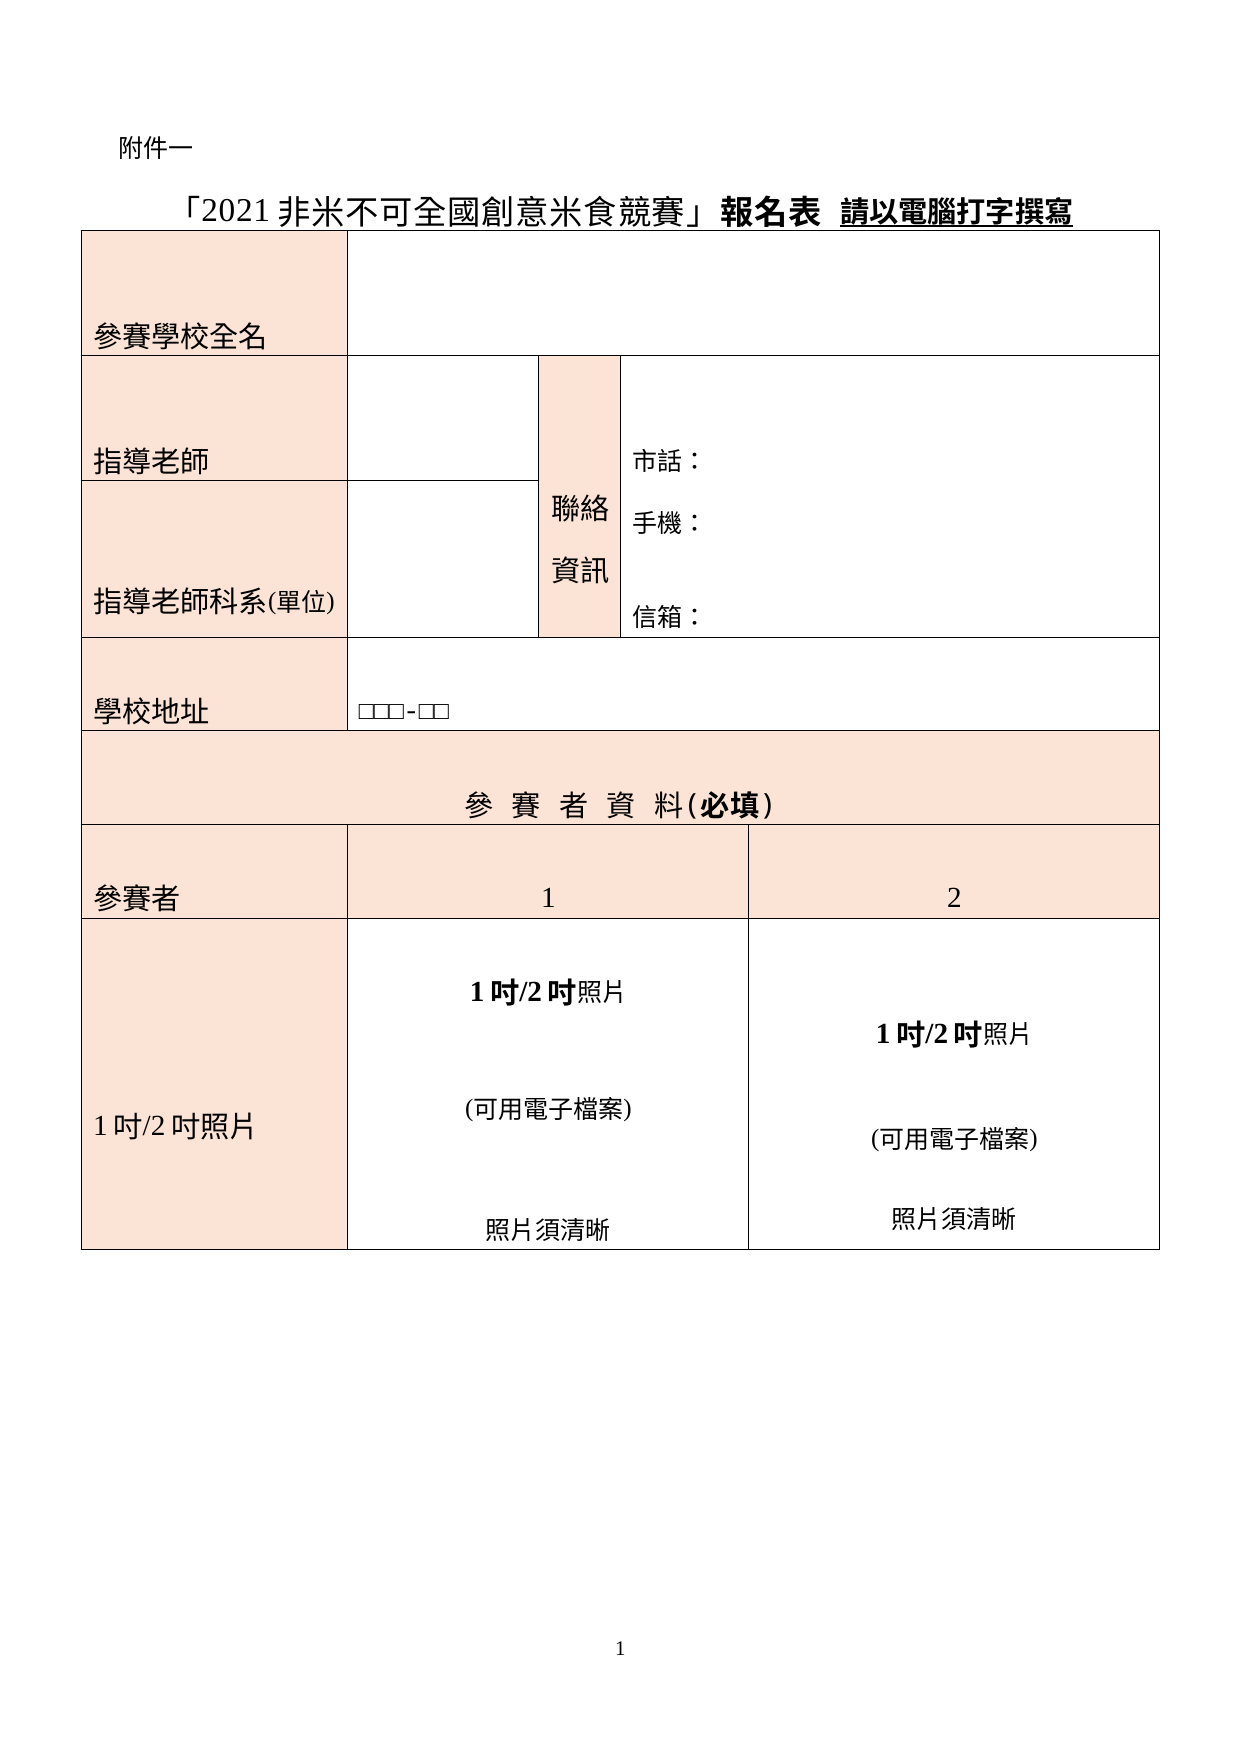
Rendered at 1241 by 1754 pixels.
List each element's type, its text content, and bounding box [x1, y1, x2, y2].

table_cell 市話： 手機： 信箱： [621, 356, 1159, 637]
table_cell 1吋/2吋照片 (可用電子檔案) 照片須清晰 [749, 919, 1159, 1249]
text 「2021非米不可全國創意米食競賽」報名表 請以電腦打字撰寫 [118, 168, 1122, 230]
text 附件一 [118, 105, 1122, 168]
table_cell 學校地址 [82, 638, 347, 730]
table_cell [348, 481, 538, 637]
table_cell [348, 356, 538, 480]
table_cell 2 [749, 825, 1159, 918]
table_cell 1吋/2吋照片 [82, 919, 347, 1249]
table_header 參賽學校全名 [82, 231, 347, 355]
table_header [348, 231, 1159, 355]
table_cell 參賽者 [82, 825, 347, 918]
table_cell □□□-□□ [348, 638, 1159, 730]
table_cell 1 [348, 825, 748, 918]
table_cell 1吋/2吋照片 (可用電子檔案) 照片須清晰 [348, 919, 748, 1249]
table_cell 聯絡資訊 [539, 356, 620, 637]
table_cell 參賽者資料(必填) [82, 731, 1159, 824]
table_cell 指導老師 [82, 356, 347, 480]
table_cell 指導老師科系(單位) [82, 481, 347, 637]
